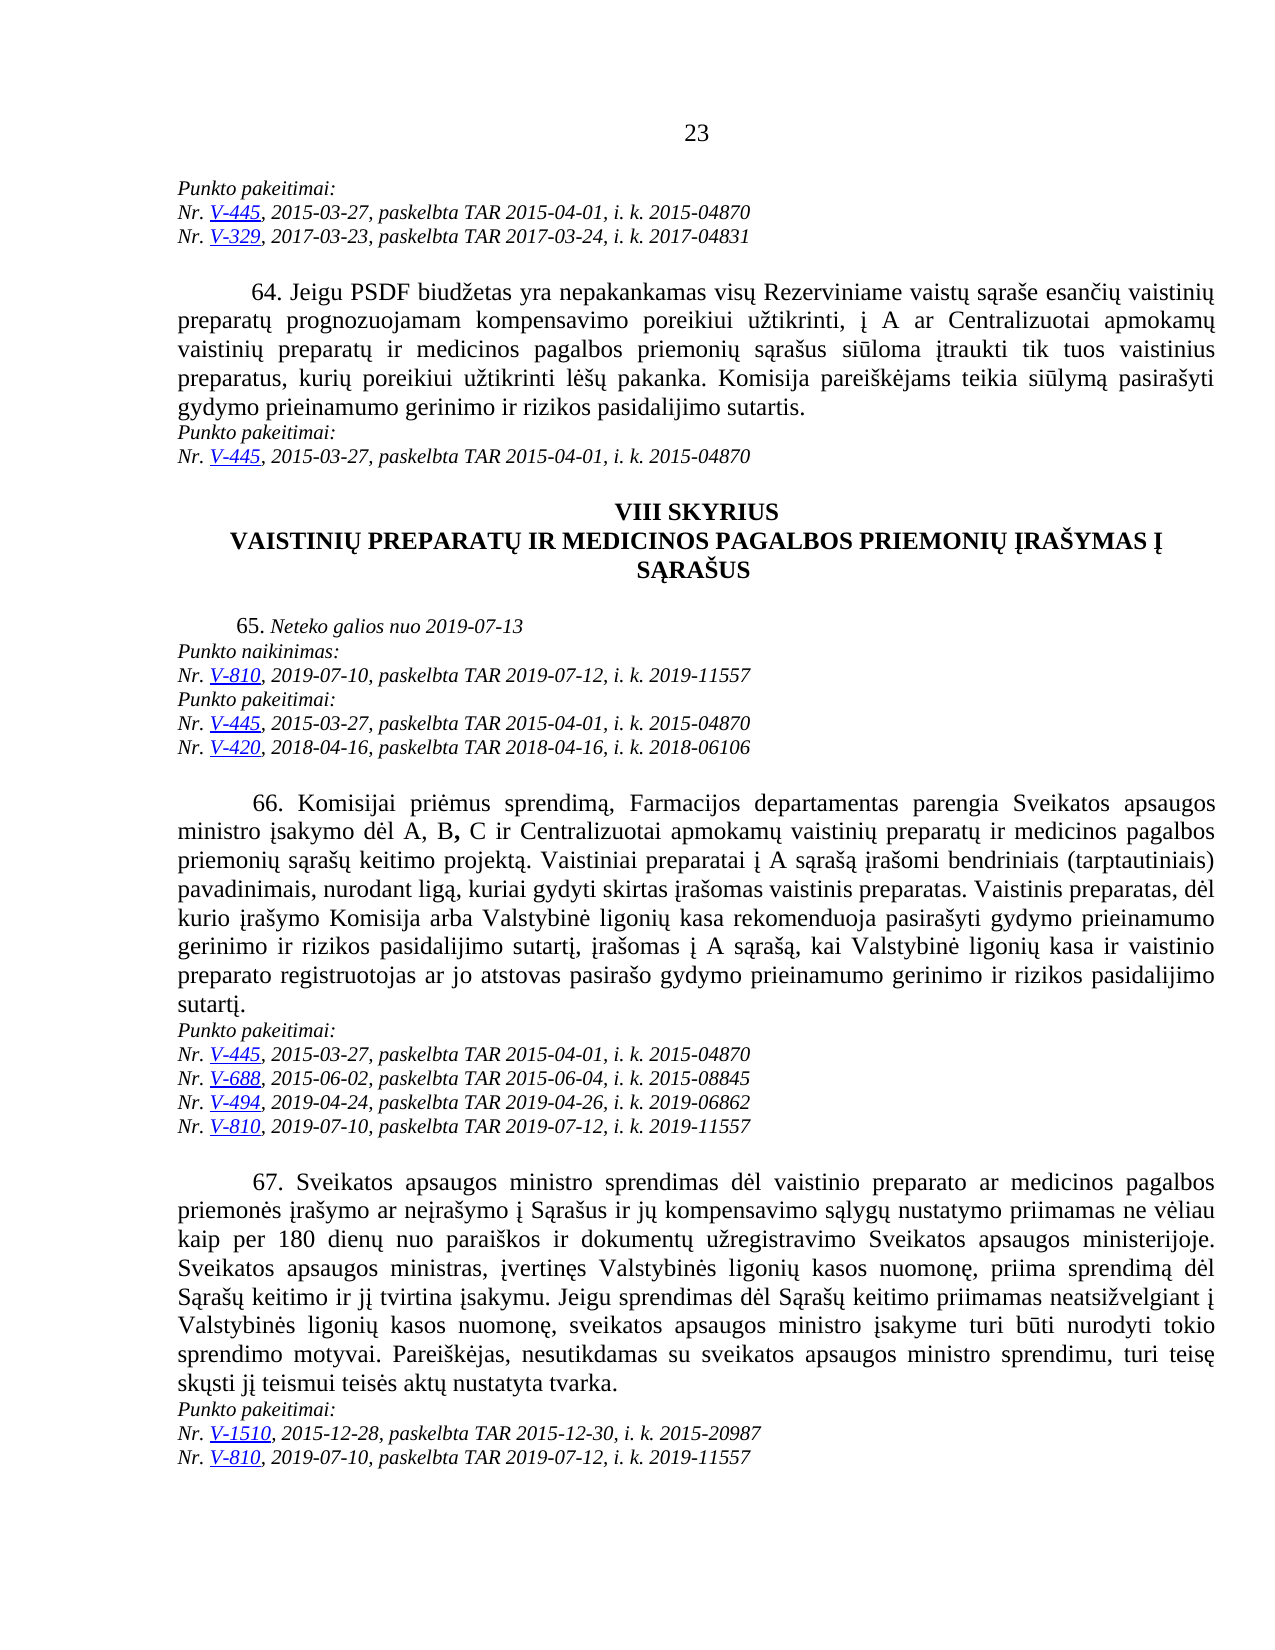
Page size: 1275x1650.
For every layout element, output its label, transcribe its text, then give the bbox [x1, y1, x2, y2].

text Nr. V-445, 2015-03-27, paskelbta TAR 2015-04-01, i. k. 2015-04870 [177, 711, 1216, 735]
text Nr. V-494, 2019-04-24, paskelbta TAR 2019-04-26, i. k. 2019-06862 [177, 1090, 1216, 1114]
text Punkto pakeitimai: [177, 687, 1216, 711]
text Nr. V-810, 2019-07-10, paskelbta TAR 2019-07-12, i. k. 2019-11557 [177, 1445, 1216, 1469]
text 65. Neteko galios nuo 2019-07-13 [177, 612, 1216, 638]
text Nr. V-1510, 2015-12-28, paskelbta TAR 2015-12-30, i. k. 2015-20987 [177, 1421, 1216, 1445]
text VAISTINIŲ PREPARATŲ IR MEDICINOS PAGALBOS PRIEMONIŲ ĮRAŠYMAS Į SĄRAŠUS [177, 526, 1216, 583]
text 64. Jeigu PSDF biudžetas yra nepakankamas visų Rezerviniame vaistų sąraše esančių vaistinių preparatų prognozuojamam kompensavimo poreikiui užtikrinti, į A ar Centralizuotai apmokamų vaistinių preparatų ir medicinos pagalbos priemonių sąrašus siūloma įtraukti tik tuos vaistinius preparatus, kurių poreikiui užtikrinti lėšų pakanka. Komisija pareiškėjams teikia siūlymą pasirašyti gydymo prieinamumo gerinimo ir rizikos pasidalijimo sutartis. [177, 277, 1216, 420]
text Nr. V-445, 2015-03-27, paskelbta TAR 2015-04-01, i. k. 2015-04870 [177, 444, 1216, 468]
text Nr. V-420, 2018-04-16, paskelbta TAR 2018-04-16, i. k. 2018-06106 [177, 735, 1216, 759]
text Nr. V-810, 2019-07-10, paskelbta TAR 2019-07-12, i. k. 2019-11557 [177, 663, 1216, 687]
text Nr. V-329, 2017-03-23, paskelbta TAR 2017-03-24, i. k. 2017-04831 [177, 224, 1216, 248]
text Punkto pakeitimai: [177, 420, 1216, 444]
text Punkto pakeitimai: [177, 1397, 1216, 1421]
text Punkto pakeitimai: [177, 1018, 1216, 1042]
text Punkto pakeitimai: [177, 176, 1216, 200]
text VIII SKYRIUS [177, 497, 1216, 526]
text Nr. V-445, 2015-03-27, paskelbta TAR 2015-04-01, i. k. 2015-04870 [177, 200, 1216, 224]
text Punkto naikinimas: [177, 638, 1216, 663]
text Nr. V-810, 2019-07-10, paskelbta TAR 2019-07-12, i. k. 2019-11557 [177, 1114, 1216, 1138]
text Nr. V-445, 2015-03-27, paskelbta TAR 2015-04-01, i. k. 2015-04870 [177, 1042, 1216, 1066]
text Nr. V-688, 2015-06-02, paskelbta TAR 2015-06-04, i. k. 2015-08845 [177, 1066, 1216, 1090]
text 67. Sveikatos apsaugos ministro sprendimas dėl vaistinio preparato ar medicinos pagalbos priemonės įrašymo ar neįrašymo į Sąrašus ir jų kompensavimo sąlygų nustatymo priimamas ne vėliau kaip per 180 dienų nuo paraiškos ir dokumentų užregistravimo Sveikatos apsaugos ministerijoje. Sveikatos apsaugos ministras, įvertinęs Valstybinės ligonių kasos nuomonę, priima sprendimą dėl Sąrašų keitimo ir jį tvirtina įsakymu. Jeigu sprendimas dėl Sąrašų keitimo priimamas neatsižvelgiant į Valstybinės ligonių kasos nuomonę, sveikatos apsaugos ministro įsakyme turi būti nurodyti tokio sprendimo motyvai. Pareiškėjas, nesutikdamas su sveikatos apsaugos ministro sprendimu, turi teisę skųsti jį teismui teisės aktų nustatyta tvarka. [177, 1167, 1216, 1397]
text 66. Komisijai priėmus sprendimą, Farmacijos departamentas parengia Sveikatos apsaugos ministro įsakymo dėl A, B, C ir Centralizuotai apmokamų vaistinių preparatų ir medicinos pagalbos priemonių sąrašų keitimo projektą. Vaistiniai preparatai į A sąrašą įrašomi bendriniais (tarptautiniais) pavadinimais, nurodant ligą, kuriai gydyti skirtas įrašomas vaistinis preparatas. Vaistinis preparatas, dėl kurio įrašymo Komisija arba Valstybinė ligonių kasa rekomenduoja pasirašyti gydymo prieinamumo gerinimo ir rizikos pasidalijimo sutartį, įrašomas į A sąrašą, kai Valstybinė ligonių kasa ir vaistinio preparato registruotojas ar jo atstovas pasirašo gydymo prieinamumo gerinimo ir rizikos pasidalijimo sutartį. [177, 788, 1216, 1018]
